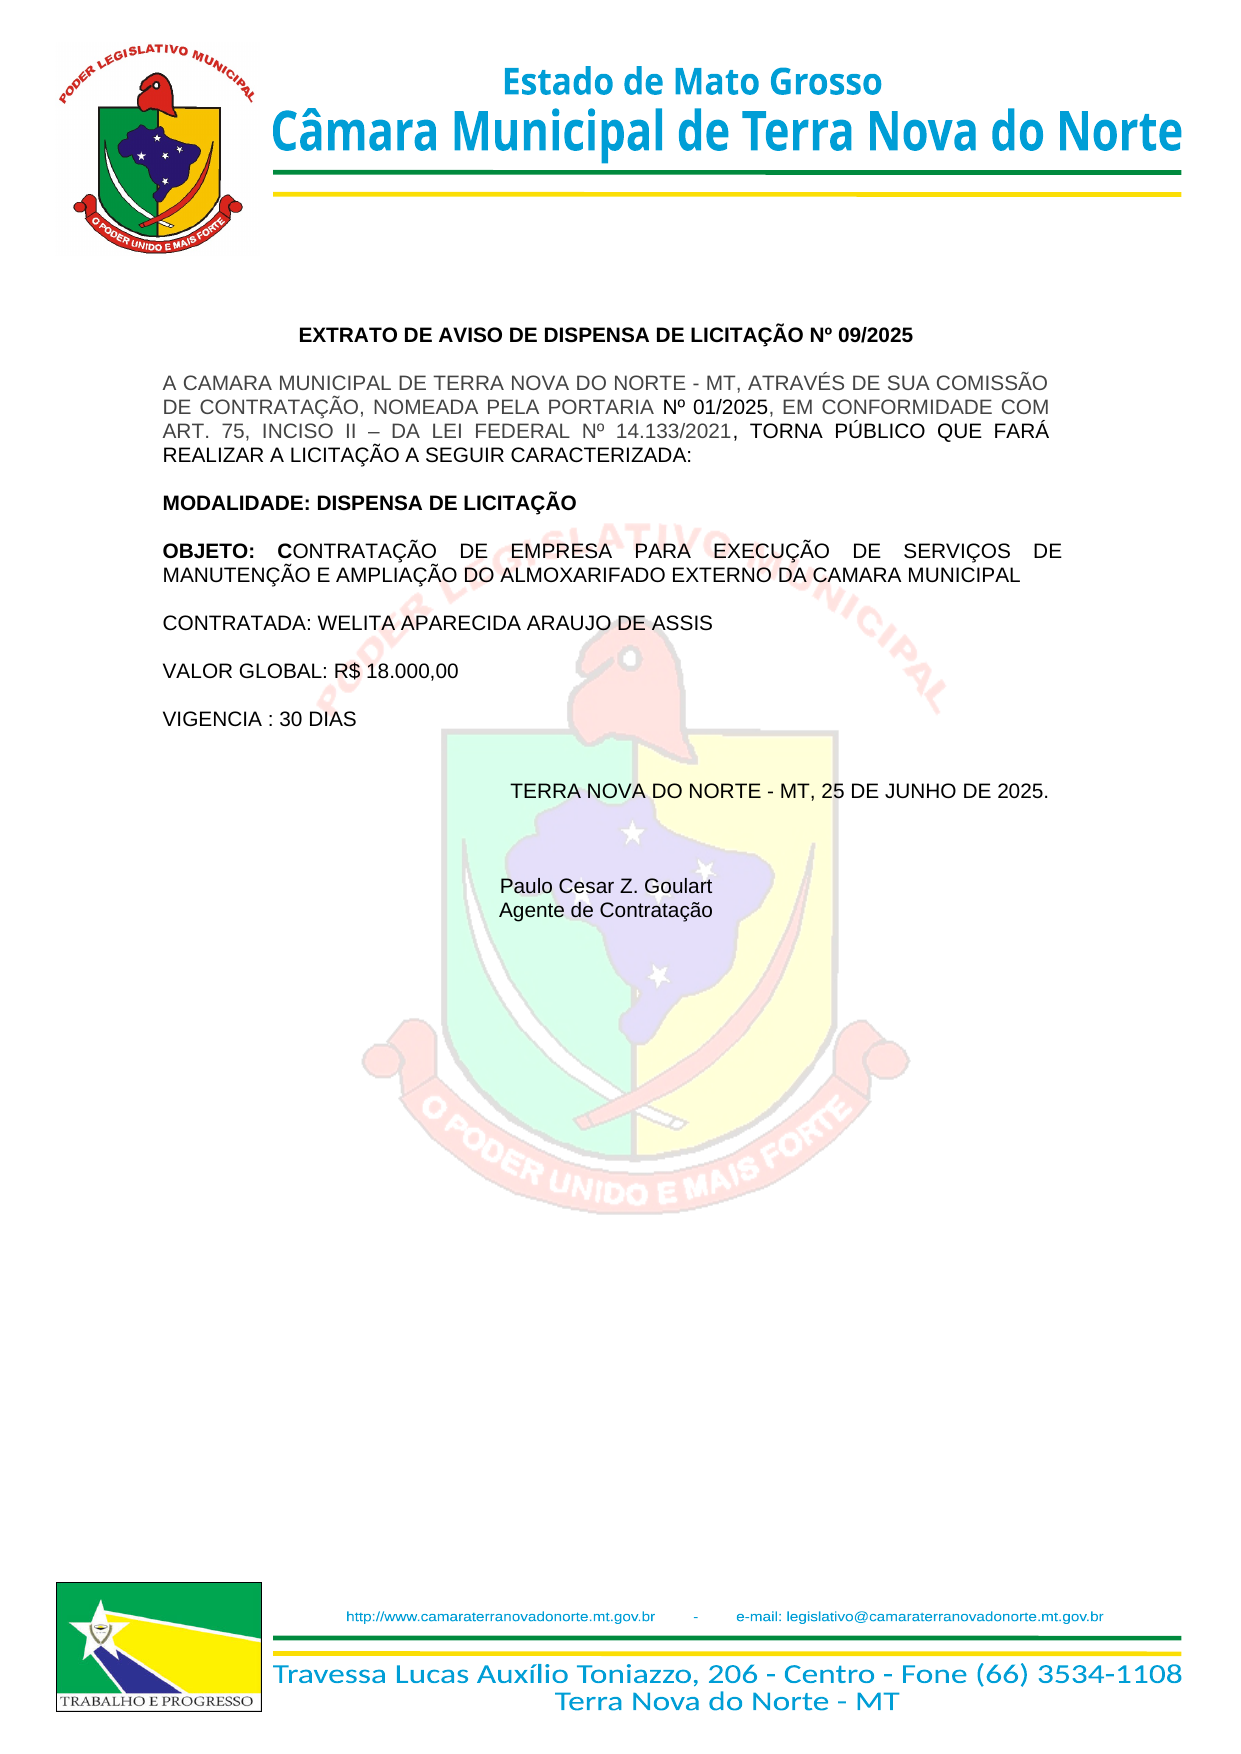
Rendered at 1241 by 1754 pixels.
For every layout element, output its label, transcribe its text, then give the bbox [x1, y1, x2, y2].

text Paulo Cesar Z. Goulart [966, 874, 1049, 898]
text TERRA NOVA DO NORTE - MT, 25 DE JUNHO DE 2025. [162, 778, 303, 802]
text EXTRATO DE AVISO DE DISPENSA DE LICITAÇÃO Nº 09/2025 [162, 323, 1049, 347]
text VALOR GLOBAL: R$ 18.000,00 [966, 659, 1063, 683]
text Agente de Contratação [162, 898, 303, 922]
text CONTRATADA: WELITA APARECIDA ARAUJO DE ASSIS [966, 611, 1063, 635]
text VALOR GLOBAL: R$ 18.000,00 [162, 659, 303, 683]
text OBJETO: CONTRATAÇÃO DE EMPRESA PARA EXECUÇÃO DE SERVIÇOS DE MANUTENÇÃO E AMPLIAÇÃO DO ALMOXARIFADO EXTERNO DA CAMARA MUNICIPAL [162, 539, 303, 587]
text VIGENCIA : 30 DIAS [162, 707, 303, 731]
text A CAMARA MUNICIPAL DE TERRA NOVA DO NORTE - MT, ATRAVÉS DE SUA COMISSÃO DE CONTRATAÇÃO, NOMEADA PELA PORTARIA Nº 01/2025, EM CONFORMIDADE COM ART. 75, INCISO II – DA LEI FEDERAL Nº 14.133/2021, TORNA PÚBLICO QUE FARÁ REALIZAR A LICITAÇÃO A SEGUIR CARACTERIZADA: [162, 371, 1049, 467]
text MODALIDADE: DISPENSA DE LICITAÇÃO [162, 491, 1063, 515]
text TERRA NOVA DO NORTE - MT, 25 DE JUNHO DE 2025. [966, 778, 1049, 802]
text CONTRATADA: WELITA APARECIDA ARAUJO DE ASSIS [162, 611, 303, 635]
picture [55, 42, 260, 256]
picture [57, 1583, 261, 1711]
picture [860, 1611, 868, 1623]
text Paulo Cesar Z. Goulart [162, 874, 303, 898]
text Agente de Contratação [966, 898, 1049, 922]
text OBJETO: CONTRATAÇÃO DE EMPRESA PARA EXECUÇÃO DE SERVIÇOS DE MANUTENÇÃO E AMPLIAÇÃO DO ALMOXARIFADO EXTERNO DA CAMARA MUNICIPAL [966, 539, 1063, 587]
text VIGENCIA : 30 DIAS [966, 707, 1063, 731]
